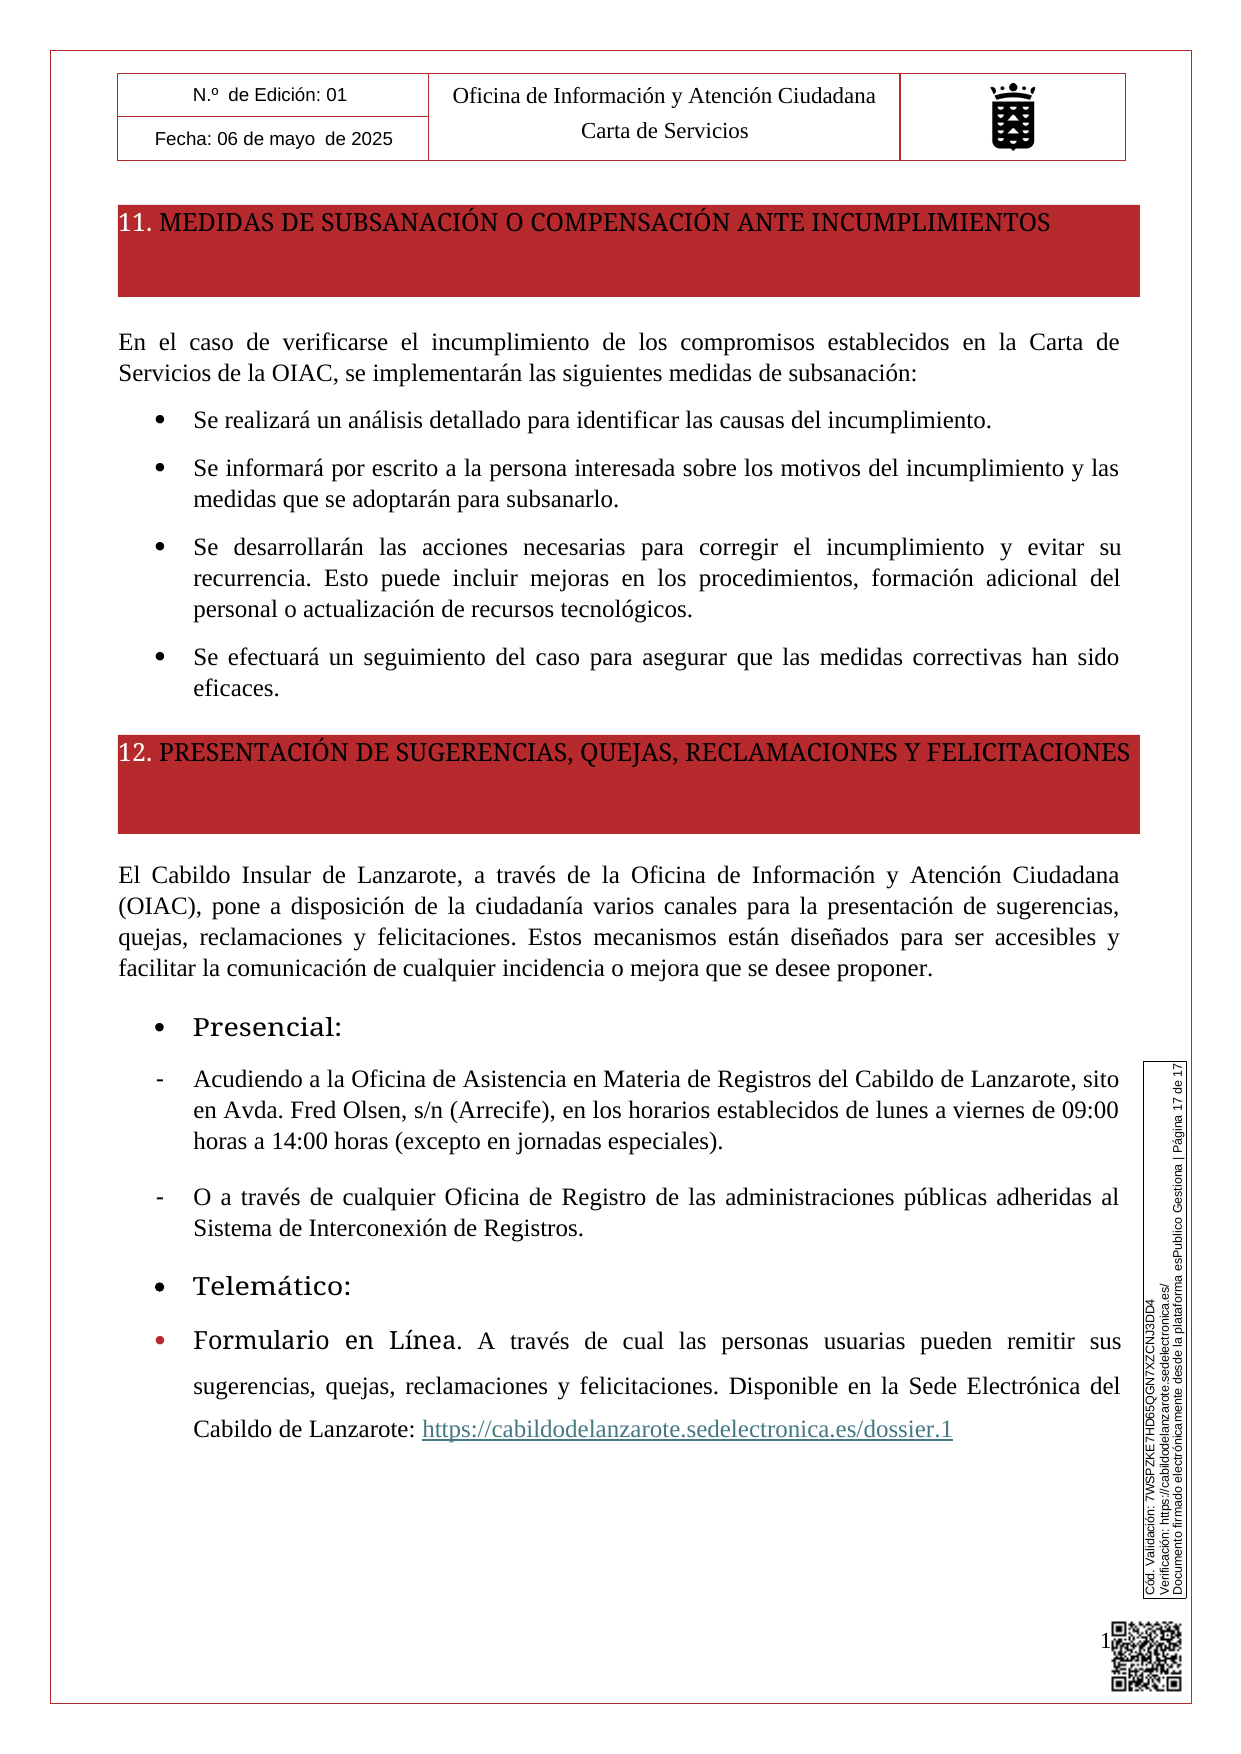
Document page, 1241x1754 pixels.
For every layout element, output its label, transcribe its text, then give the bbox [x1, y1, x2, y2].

table_header [901, 74, 1125, 160]
picture [990, 83, 1036, 151]
list Formulario en Línea. A través de cual las personas usuarias pueden remitir sus sugerencias, quejas, reclamaciones y felicitaciones. Disponible en la Sede Electrónica del Cabildo de Lanzarote: https://cabildodelanzarote.sedelectronica.es/dossier.1 [156, 1323, 1122, 1443]
list Acudiendo a la Oficina de Asistencia en Materia de Registros del Cabildo de Lanzarote, sito en Avda. Fred Olsen, s/n (Arrecife), en los horarios establecidos de lunes a viernes de 09:00 horas a 14:00 horas (excepto en jornadas especiales). [156, 1063, 1120, 1154]
table_header Oficina de Información y Atención Ciudadana Carta de Servicios [429, 74, 899, 160]
list Se realizará un análisis detallado para identificar las causas del incumplimiento. [156, 406, 1191, 434]
list Presencial: [155, 1009, 1191, 1044]
text El Cabildo Insular de Lanzarote, a través de la Oficina de Información y Atención Ciudadana (OIAC), pone a disposición de la ciudadanía varios canales para la presentación de sugerencias, quejas, reclamaciones y felicitaciones. Estos mecanismos están diseñados para ser accesibles y facilitar la comunicación de cualquier incidencia o mejora que se desee proponer. [118, 860, 1121, 982]
table_cell Fecha: 06 de mayo de 2025 [118, 117, 428, 160]
list Se efectuará un seguimiento del caso para asegurar que las medidas correctivas han sido eficaces. [156, 642, 1120, 701]
list Se informará por escrito a la persona interesada sobre los motivos del incumplimiento y las medidas que se adoptarán para subsanarlo. [156, 453, 1120, 513]
list Documento firmado electrónicamente desde la plataforma esPublico Gestiona | Página 17 de 17 [1171, 1063, 1184, 1598]
text En el caso de verificarse el incumplimiento de los compromisos establecidos en la Carta de Servicios de la OIAC, se implementarán las siguientes medidas de subsanación: [118, 327, 1121, 387]
list Telemático: [155, 1269, 1143, 1303]
list O a través de cualquier Oficina de Registro de las administraciones públicas adheridas al Sistema de Interconexión de Registros. [156, 1182, 1120, 1242]
list Se desarrollarán las acciones necesarias para corregir el incumplimiento y evitar su recurrencia. Esto puede incluir mejoras en los procedimientos, formación adicional del personal o actualización de recursos tecnológicos. [156, 532, 1121, 623]
list Cód. Validación: 7WSPZKE7HD65QGN7XZCNJ3DD4 [1144, 1063, 1156, 1598]
picture [1110, 1620, 1184, 1694]
table_header N.º de Edición: 01 [118, 74, 428, 116]
list Verificación: https://cabildodelanzarote.sedelectronica.es/ [1158, 1063, 1171, 1598]
